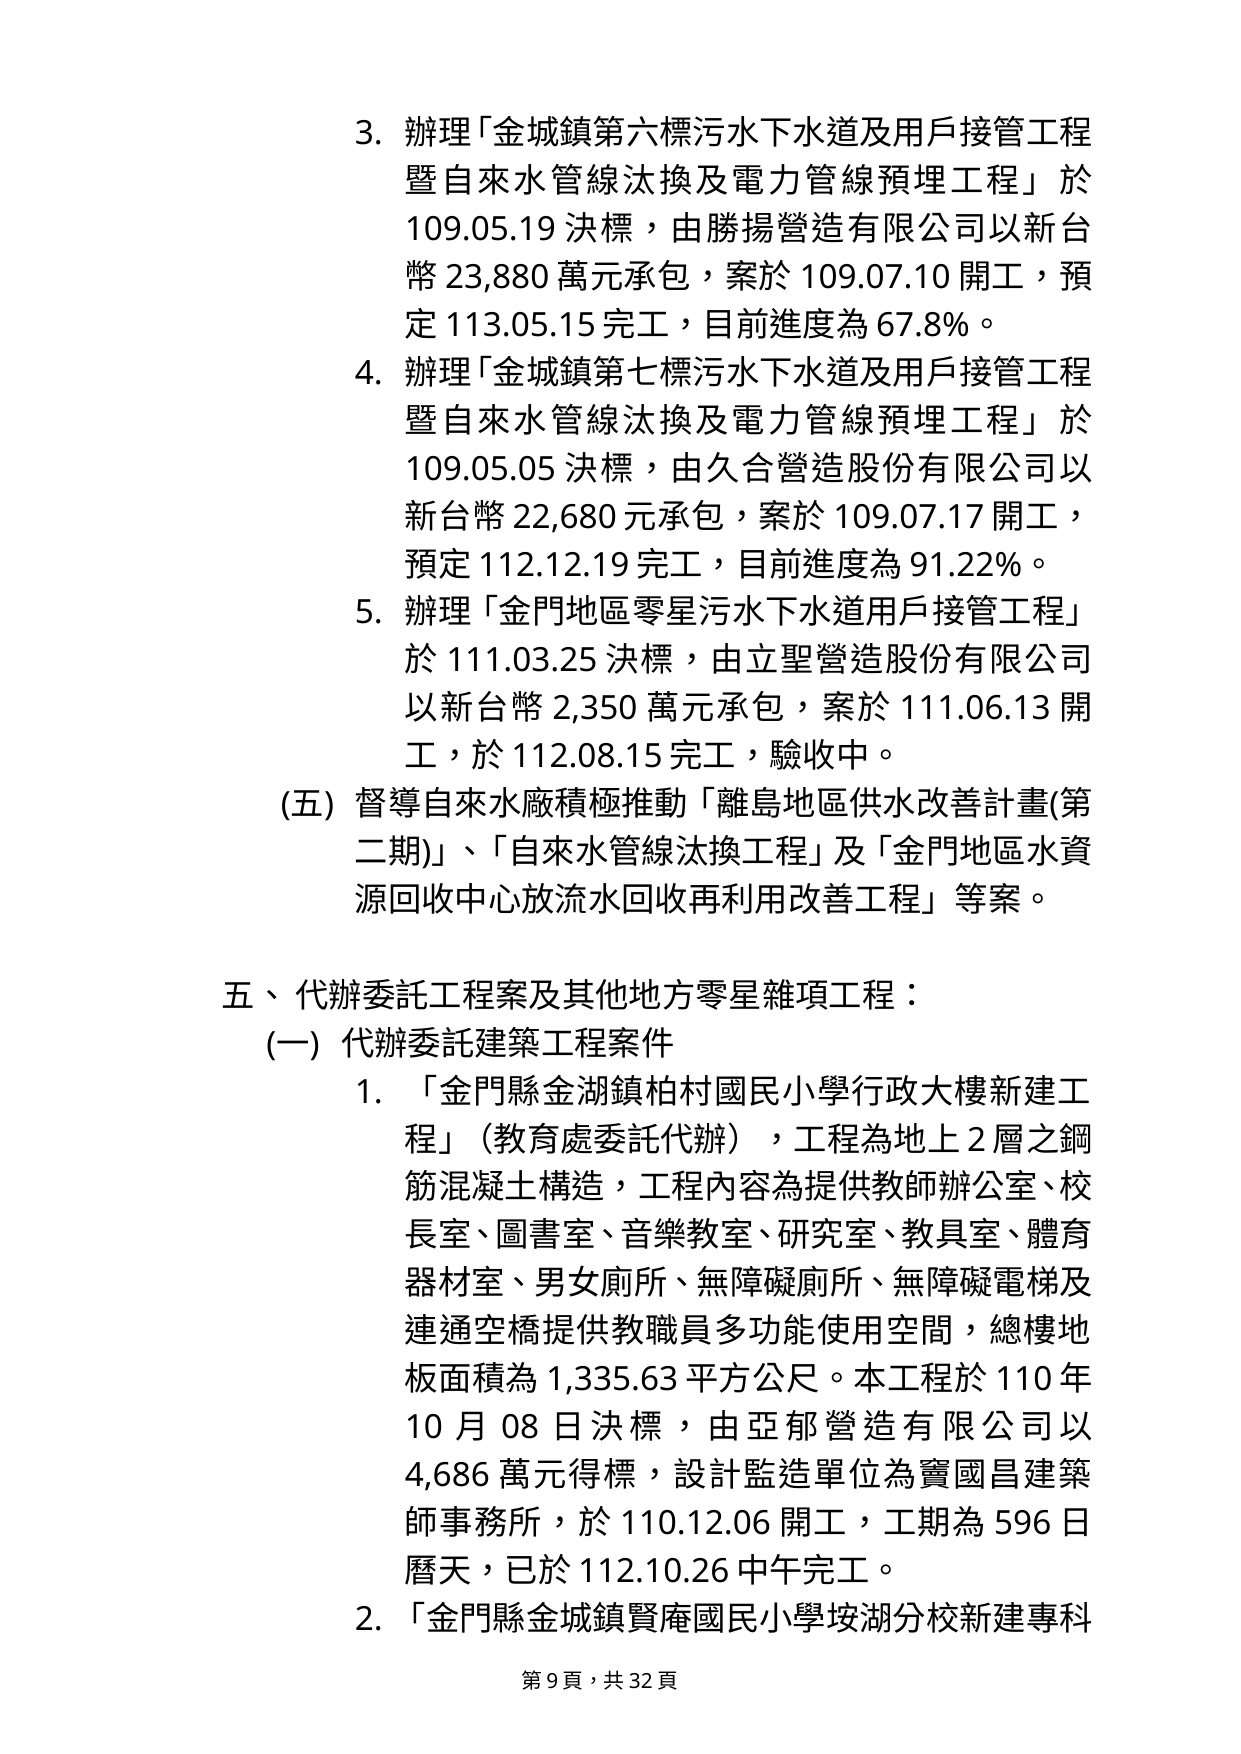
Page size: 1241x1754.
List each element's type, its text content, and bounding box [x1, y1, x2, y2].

list 代辦委託工程案及其他地方零星雜項工程： [222, 969, 1092, 1017]
list 「金門縣金湖鎮柏村國民小學行政大樓新建工程」（教育處委託代辦），工程為地上2層之鋼筋混凝土構造，工程內容為提供教師辦公室、校長室、圖書室、音樂教室、研究室、教具室、體育器材室、男女廁所、無障礙廁所、無障礙電梯及連通空橋提供教職員多功能使用空間，總樓地板面積為1,335.63平方公尺。本工程於110年10月08日決標，由亞郁營造有限公司以4,686萬元得標，設計監造單位為竇國昌建築師事務所，於110.12.06開工，工期為596日曆天，已於112.10.26中午完工。 [354, 1065, 1092, 1592]
list 督導自來水廠積極推動「離島地區供水改善計畫(第二期)」、「自來水管線汰換工程」及「金門地區水資源回收中心放流水回收再利用改善工程」等案。 [281, 777, 1092, 921]
list 辦理「金城鎮第六標污水下水道及用戶接管工程暨自來水管線汰換及電力管線預埋工程」於109.05.19決標，由勝揚營造有限公司以新台幣23,880萬元承包，案於109.07.10開工，預定113.05.15完工，目前進度為67.8%。 [354, 106, 1092, 346]
list 辦理「金門地區零星污水下水道用戶接管工程」於111.03.25決標，由立聖營造股份有限公司以新台幣2,350萬元承包，案於111.06.13開工，於112.08.15完工，驗收中。 [354, 586, 1092, 777]
list 代辦委託建築工程案件 [266, 1017, 1092, 1065]
list 「金門縣金城鎮賢庵國民小學垵湖分校新建專科教室工程」（教育處委託代辦），工程為地上1樓之建築物，工程內容為提供專科教室、一般教室、教具室、餐廳、保健室、一般廁所、無障礙廁所、廚房，總樓地板面積為為479.93平方公尺。本工程於110.11.03決標，由靖宇工程有限公司以1,960萬元得標，設計監造單位為竇國昌建築師事務所，於110.12.25開工，工期為319日曆天，112.02.21竣工，已於112.09.14完成驗收，俟廠商提送結算書後，辦理結算事宜。 [354, 1592, 1092, 1640]
list 辦理「金城鎮第七標污水下水道及用戶接管工程暨自來水管線汰換及電力管線預埋工程」於109.05.05決標，由久合營造股份有限公司以新台幣22,680元承包，案於109.07.17開工，預定112.12.19完工，目前進度為91.22%。 [354, 346, 1092, 586]
